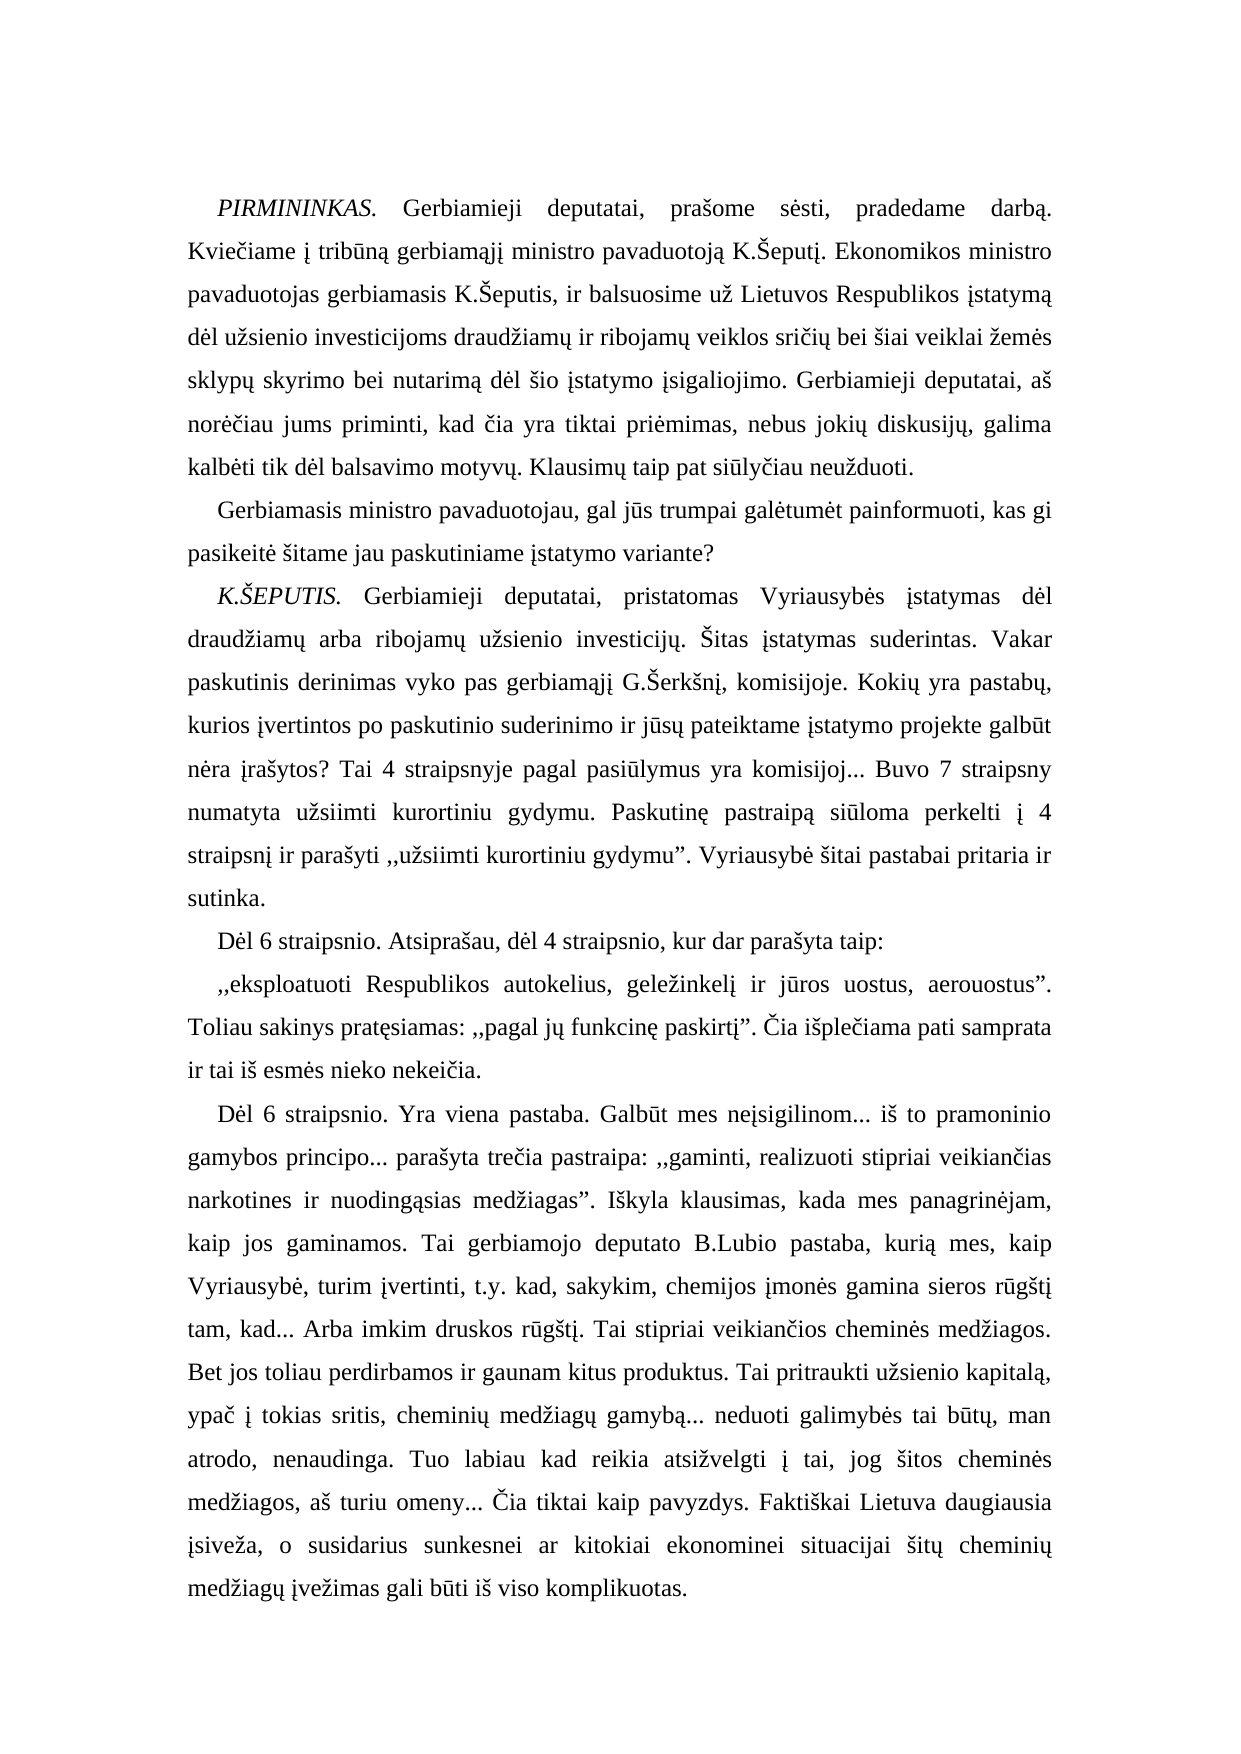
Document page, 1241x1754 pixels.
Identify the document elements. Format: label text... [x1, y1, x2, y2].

text Dėl 6 straipsnio. Yra viena pastaba. Galbūt mes neįsigilinom... iš to pramoninio gamybos principo... parašyta trečia pastraipa: ,,gaminti, realizuoti stipriai veikiančias narkotines ir nuodingąsias medžiagas”. Iškyla klausimas, kada mes panagrinėjam, kaip jos gaminamos. Tai gerbiamojo deputato B.Lubio pastaba, kurią mes, kaip Vyriausybė, turim įvertinti, t.y. kad, sakykim, chemijos įmonės gamina sieros rūgštį tam, kad... Arba imkim druskos rūgštį. Tai stipriai veikiančios cheminės medžiagos. Bet jos toliau perdirbamos ir gaunam kitus produktus. Tai pritraukti užsienio kapitalą, ypač į tokias sritis, cheminių medžiagų gamybą... neduoti galimybės tai būtų, man atrodo, nenaudinga. Tuo labiau kad reikia atsižvelgti į tai, jog šitos cheminės medžiagos, aš turiu omeny... Čia tiktai kaip pavyzdys. Faktiškai Lietuva daugiausia įsiveža, o susidarius sunkesnei ar kitokiai ekonominei situacijai šitų cheminių medžiagų įvežimas gali būti iš viso komplikuotas. [187, 1099, 1053, 1602]
text PIRMININKAS. Gerbiamieji deputatai, prašome sėsti, pradedame darbą. Kviečiame į tribūną gerbiamąjį ministro pavaduotoją K.Šeputį. Ekonomikos ministro pavaduotojas gerbiamasis K.Šeputis, ir balsuosime už Lietuvos Respublikos įstatymą dėl užsienio investicijoms draudžiamų ir ribojamų veiklos sričių bei šiai veiklai žemės sklypų skyrimo bei nutarimą dėl šio įstatymo įsigaliojimo. Gerbiamieji deputatai, aš norėčiau jums priminti, kad čia yra tiktai priėmimas, nebus jokių diskusijų, galima kalbėti tik dėl balsavimo motyvų. Klausimų taip pat siūlyčiau neužduoti. [187, 193, 1053, 481]
text K.ŠEPUTIS. Gerbiamieji deputatai, pristatomas Vyriausybės įstatymas dėl draudžiamų arba ribojamų užsienio investicijų. Šitas įstatymas suderintas. Vakar paskutinis derinimas vyko pas gerbiamąjį G.Šerkšnį, komisijoje. Kokių yra pastabų, kurios įvertintos po paskutinio suderinimo ir jūsų pateiktame įstatymo projekte galbūt nėra įrašytos? Tai 4 straipsnyje pagal pasiūlymus yra komisijoj... Buvo 7 straipsny numatyta užsiimti kurortiniu gydymu. Paskutinę pastraipą siūloma perkelti į 4 straipsnį ir parašyti ,,užsiimti kurortiniu gydymu”. Vyriausybė šitai pastabai pritaria ir sutinka. [187, 581, 1053, 912]
text Dėl 6 straipsnio. Atsiprašau, dėl 4 straipsnio, kur dar parašyta taip: [187, 926, 1053, 955]
text ,,eksploatuoti Respublikos autokelius, geležinkelį ir jūros uostus, aerouostus”. Toliau sakinys pratęsiamas: ,,pagal jų funkcinę paskirtį”. Čia išplečiama pati samprata ir tai iš esmės nieko nekeičia. [187, 969, 1053, 1084]
text Gerbiamasis ministro pavaduotojau, gal jūs trumpai galėtumėt painformuoti, kas gi pasikeitė šitame jau paskutiniame įstatymo variante? [187, 495, 1053, 567]
